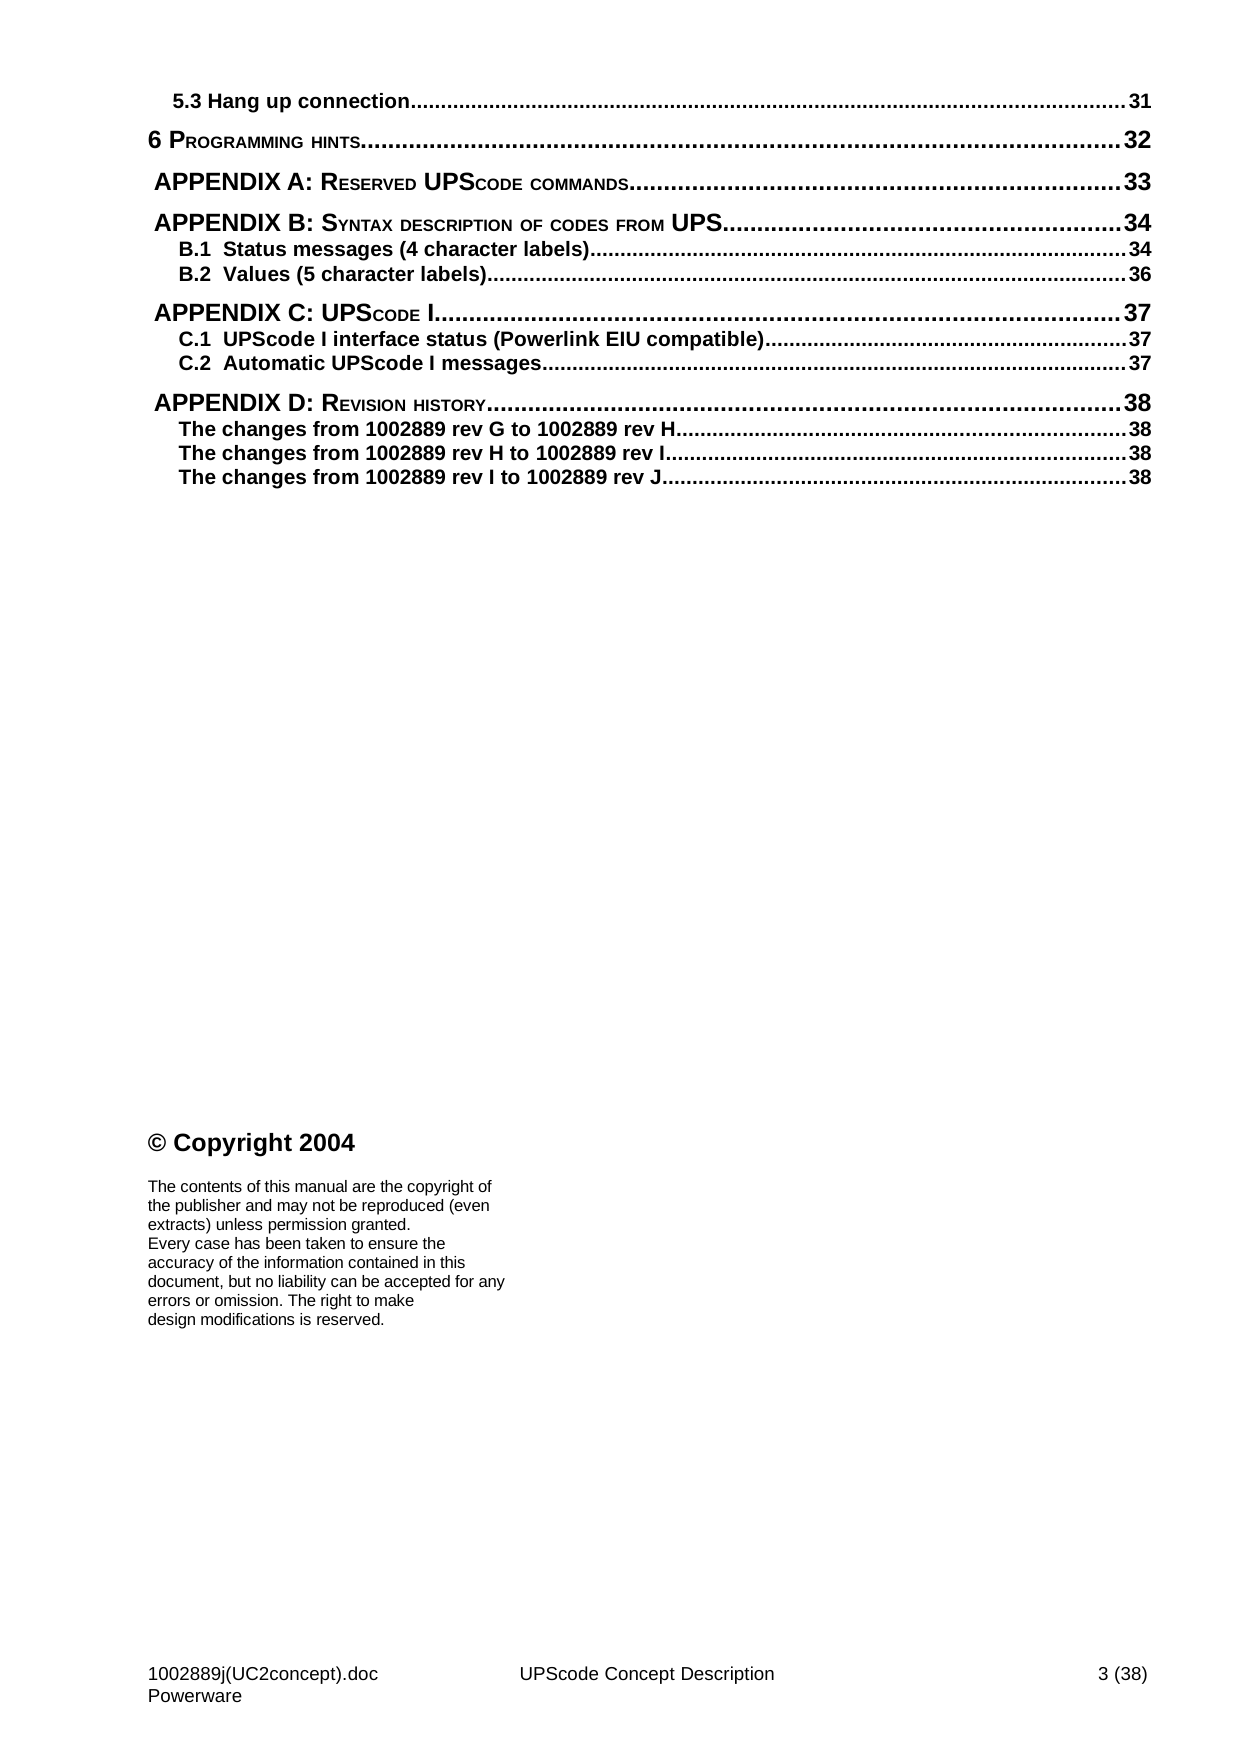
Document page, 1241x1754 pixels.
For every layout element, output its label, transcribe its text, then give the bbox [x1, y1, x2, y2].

text APPENDIX D: Revision history 38 [148, 388, 1151, 417]
text Every case has been taken to ensure the [148, 1234, 661, 1253]
text document, but no liability can be accepted for any [148, 1272, 661, 1291]
text accuracy of the information contained in this [148, 1253, 661, 1272]
text C.1 UPScode I interface status (Powerlink EIU compatible) 37 [172, 327, 1151, 351]
text The changes from 1002889 rev I to 1002889 rev J 38 [172, 465, 1151, 489]
text B.1 Status messages (4 character labels) 34 [172, 237, 1151, 261]
text The changes from 1002889 rev H to 1002889 rev I 38 [172, 441, 1151, 465]
text APPENDIX A: Reserved UPScode commands 33 [148, 167, 1151, 196]
text design modifications is reserved. [148, 1310, 1151, 1329]
text © Copyright 2004 [148, 1128, 661, 1157]
text APPENDIX B: Syntax description of codes from UPS 34 [148, 208, 1151, 237]
text The changes from 1002889 rev G to 1002889 rev H 38 [172, 417, 1151, 441]
text The contents of this manual are the copyright of [148, 1176, 661, 1196]
text 5.3 Hang up connection 31 [172, 89, 1151, 113]
text B.2 Values (5 character labels) 36 [172, 261, 1151, 286]
text extracts) unless permission granted. [148, 1214, 661, 1234]
text errors or omission. The right to make [148, 1291, 661, 1310]
text 6 Programming hints 32 [148, 125, 1151, 154]
text C.2 Automatic UPScode I messages 37 [172, 351, 1151, 375]
text the publisher and may not be reproduced (even [148, 1196, 661, 1214]
text APPENDIX C: UPScode I 37 [148, 298, 1151, 327]
